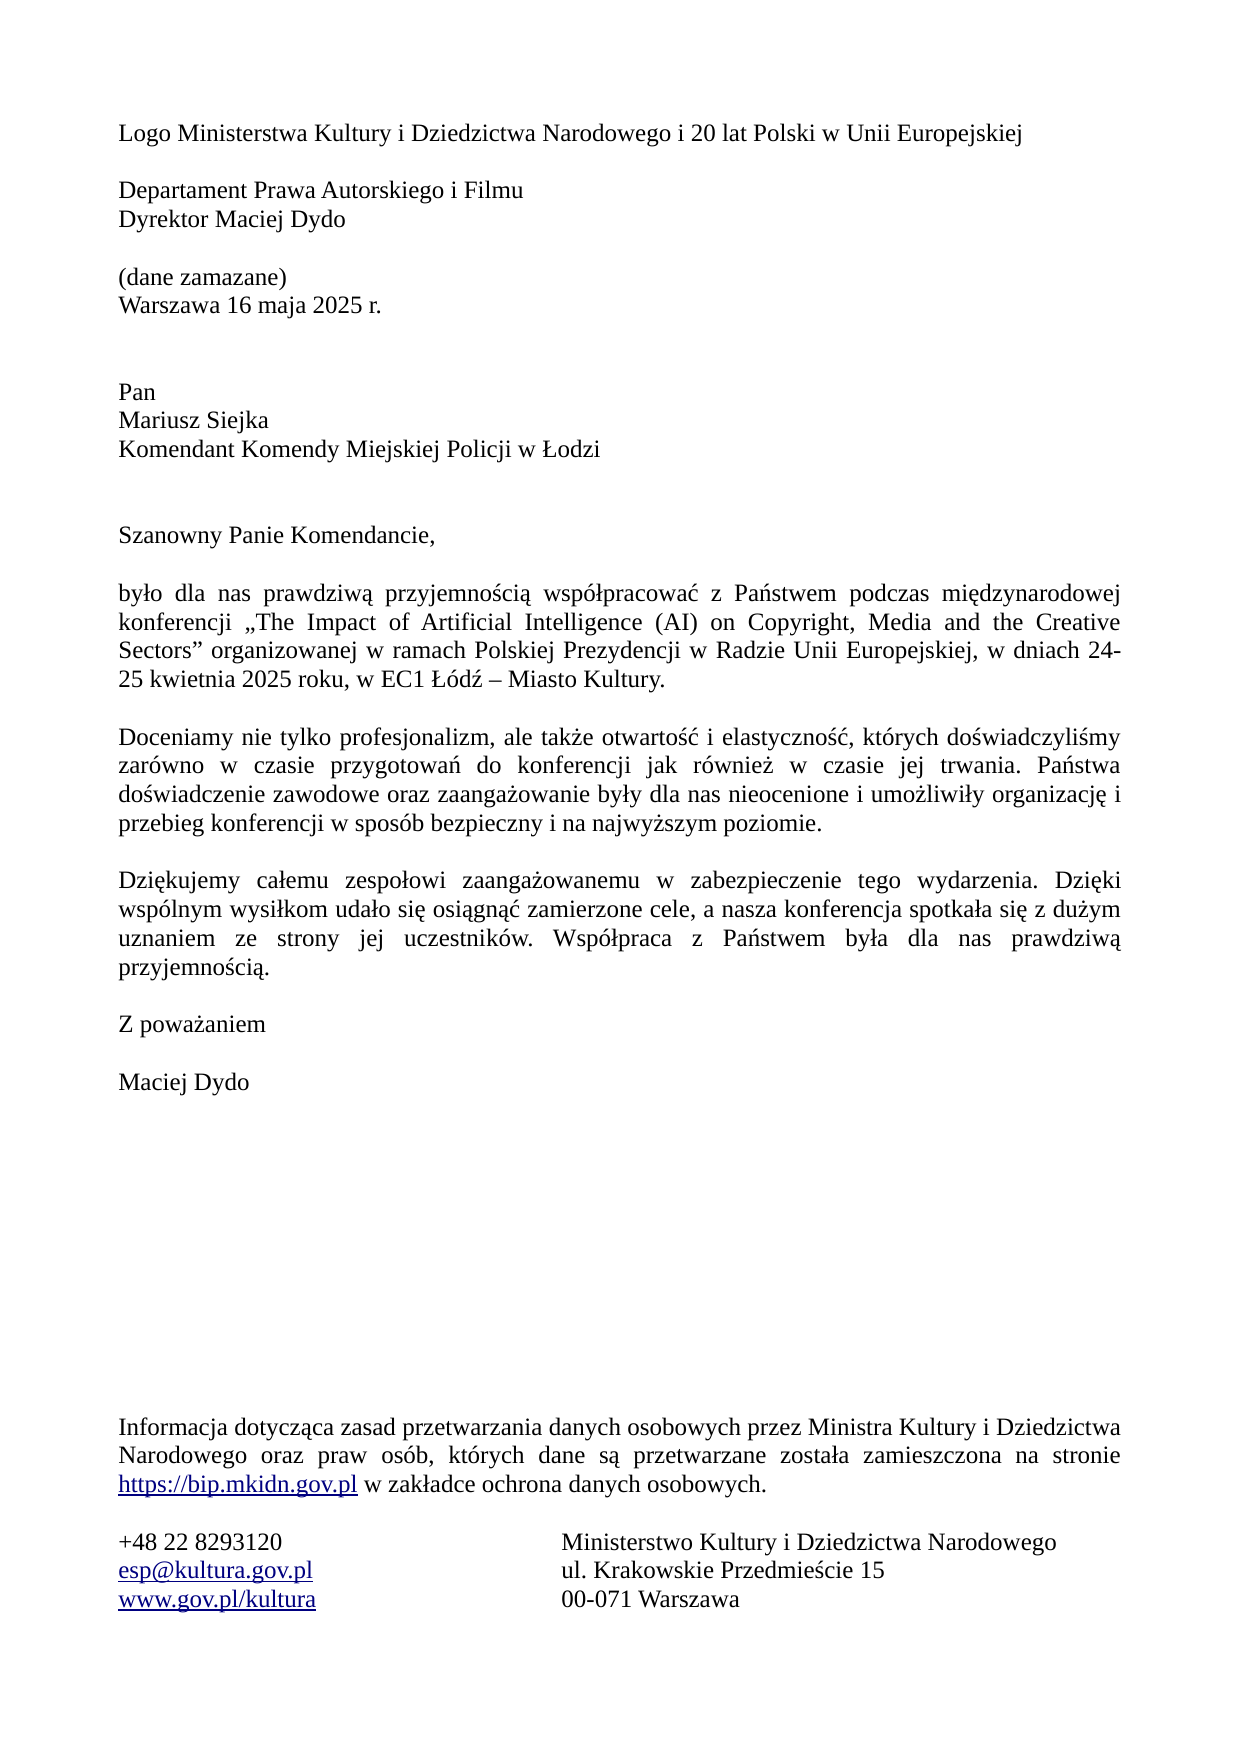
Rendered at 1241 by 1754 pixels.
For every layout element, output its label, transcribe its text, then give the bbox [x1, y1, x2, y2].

text (dane zamazane) [118, 262, 1122, 291]
text Maciej Dydo [118, 1067, 1122, 1096]
text Pan [118, 377, 1122, 406]
text esp@kultura.gov.pl ul. Krakowskie Przedmieście 15 [118, 1556, 1122, 1584]
text www.gov.pl/kultura 00-071 Warszawa [118, 1584, 1122, 1613]
text Szanowny Panie Komendancie, [118, 521, 1122, 549]
text Komendant Komendy Miejskiej Policji w Łodzi [118, 434, 1122, 463]
text Logo Ministerstwa Kultury i Dziedzictwa Narodowego i 20 lat Polski w Unii Europejskiej [118, 118, 1122, 147]
text Z poważaniem [118, 1009, 1122, 1038]
text Departament Prawa Autorskiego i Filmu [118, 176, 1122, 204]
text Dziękujemy całemu zespołowi zaangażowanemu w zabezpieczenie tego wydarzenia. Dzięki wspólnym wysiłkom udało się osiągnąć zamierzone cele, a nasza konferencja spotkała się z dużym uznaniem ze strony jej uczestników. Współpraca z Państwem była dla nas prawdziwą przyjemnością. [118, 866, 1122, 981]
text Informacja dotycząca zasad przetwarzania danych osobowych przez Ministra Kultury i Dziedzictwa Narodowego oraz praw osób, których dane są przetwarzane została zamieszczona na stronie https://bip.mkidn.gov.pl w zakładce ochrona danych osobowych. [118, 1412, 1122, 1498]
text Mariusz Siejka [118, 406, 1122, 434]
text Doceniamy nie tylko profesjonalizm, ale także otwartość i elastyczność, których doświadczyliśmy zarówno w czasie przygotowań do konferencji jak również w czasie jej trwania. Państwa doświadczenie zawodowe oraz zaangażowanie były dla nas nieocenione i umożliwiły organizację i przebieg konferencji w sposób bezpieczny i na najwyższym poziomie. [118, 722, 1122, 837]
text +48 22 8293120 Ministerstwo Kultury i Dziedzictwa Narodowego [118, 1527, 1122, 1556]
text Dyrektor Maciej Dydo [118, 204, 1122, 233]
text Warszawa 16 maja 2025 r. [118, 291, 1122, 319]
text było dla nas prawdziwą przyjemnością współpracować z Państwem podczas międzynarodowej konferencji „The Impact of Artificial Intelligence (AI) on Copyright, Media and the Creative Sectors” organizowanej w ramach Polskiej Prezydencji w Radzie Unii Europejskiej, w dniach 24-25 kwietnia 2025 roku, w EC1 Łódź – Miasto Kultury. [118, 578, 1122, 693]
